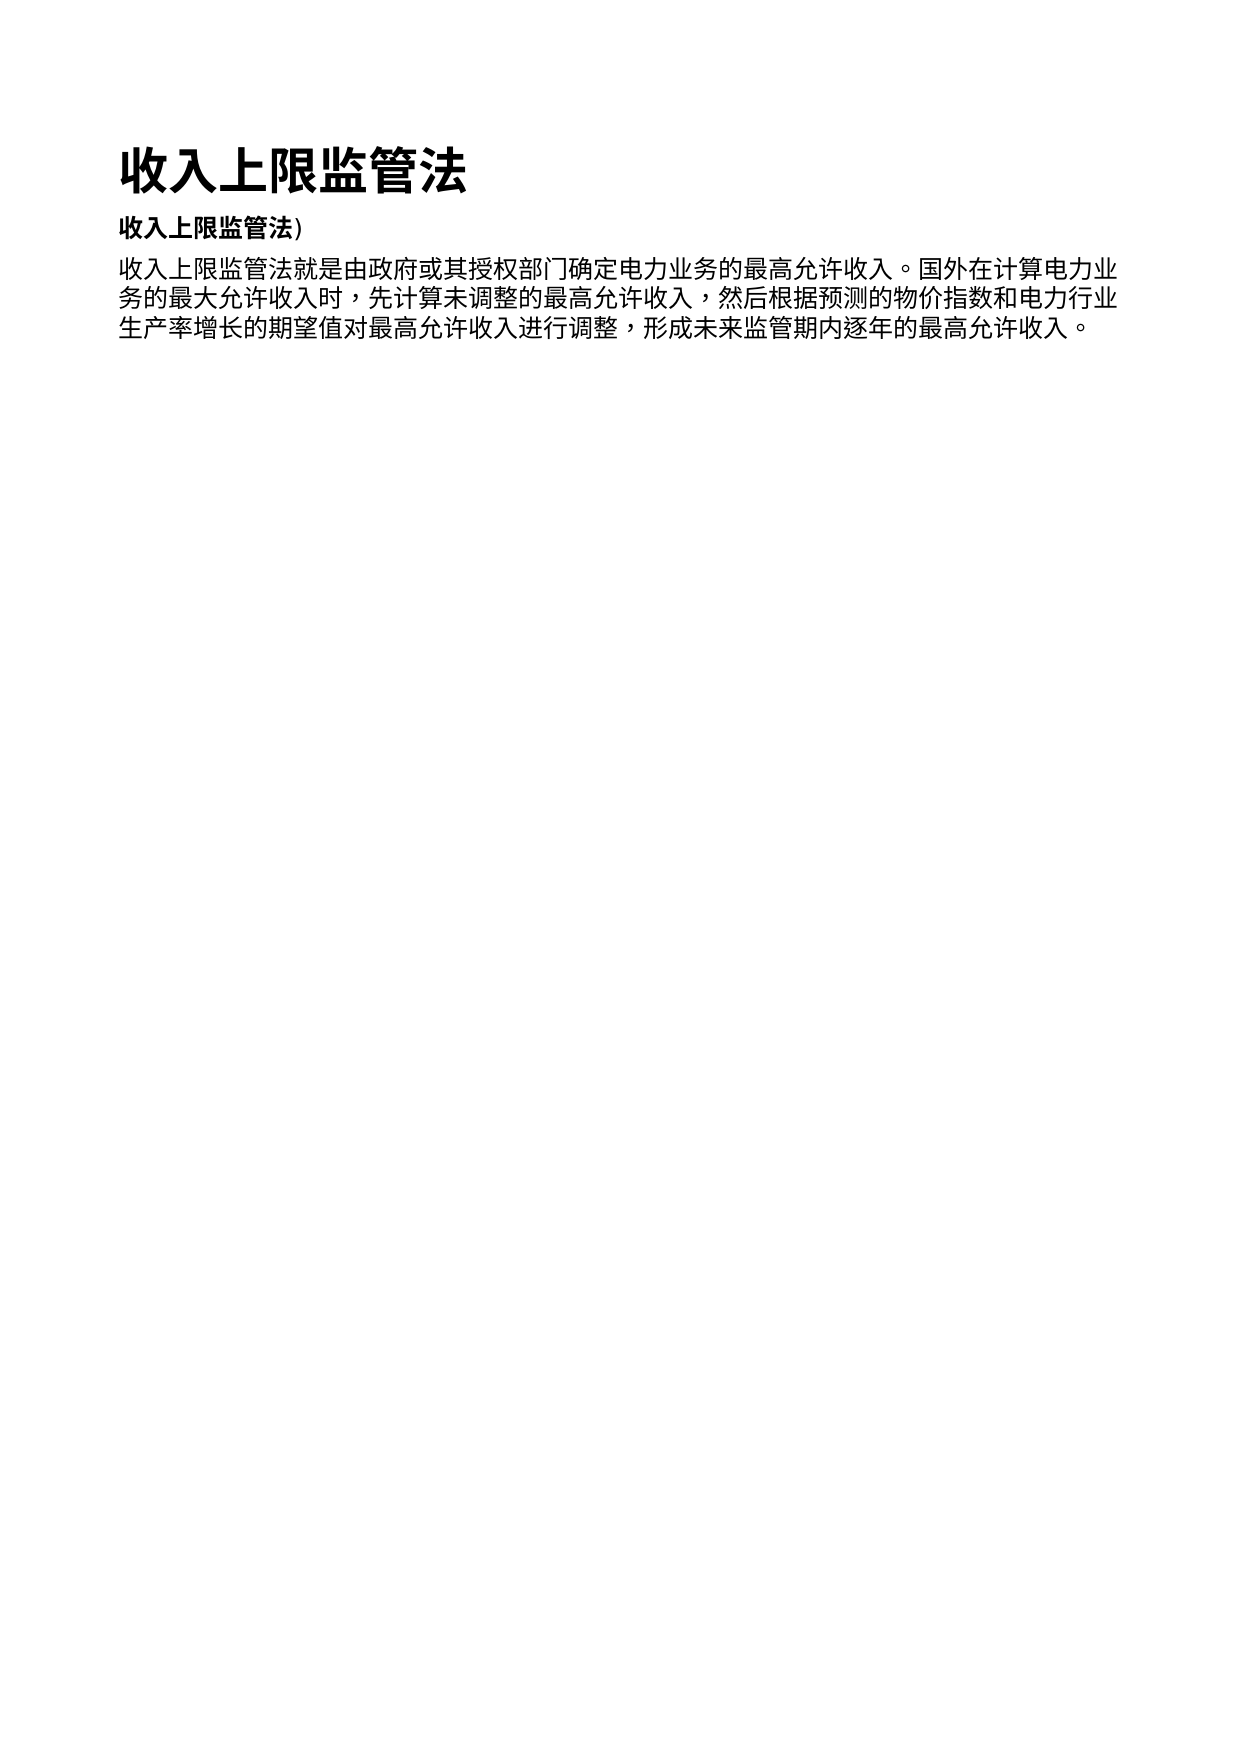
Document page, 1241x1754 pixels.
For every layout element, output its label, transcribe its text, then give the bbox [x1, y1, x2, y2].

text 收入上限监管法就是由政府或其授权部门确定电力业务的最高允许收入。国外在计算电力业务的最大允许收入时，先计算未调整的最高允许收入，然后根据预测的物价指数和电力行业生产率增长的期望值对最高允许收入进行调整，形成未来监管期内逐年的最高允许收入。 [118, 256, 1122, 343]
subtitle 收入上限监管法 [118, 143, 1122, 201]
text 收入上限监管法) [118, 214, 1122, 243]
